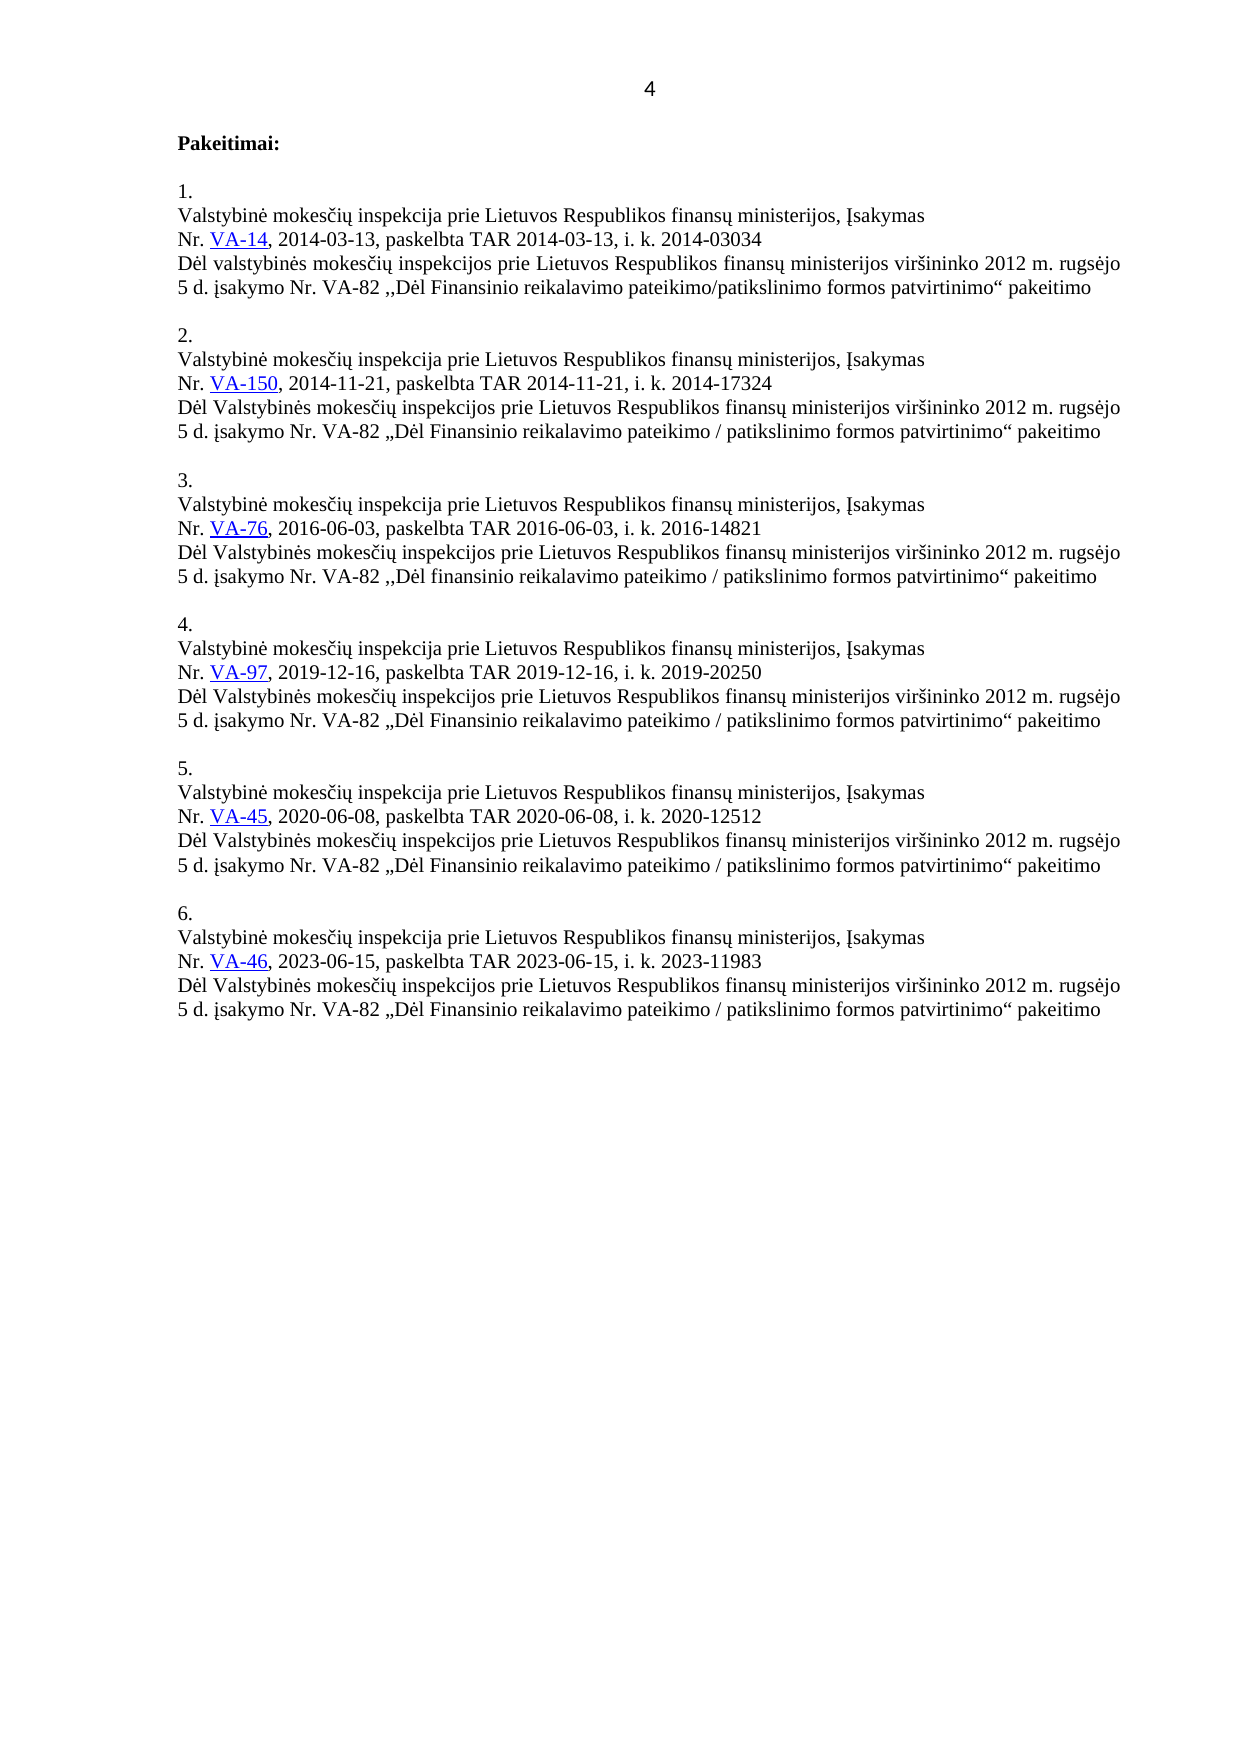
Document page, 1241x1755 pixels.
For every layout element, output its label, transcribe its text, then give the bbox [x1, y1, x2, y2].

text 6. [177, 901, 1122, 925]
text Dėl Valstybinės mokesčių inspekcijos prie Lietuvos Respublikos finansų ministerijos viršininko 2012 m. rugsėjo 5 d. įsakymo Nr. VA-82 „Dėl Finansinio reikalavimo pateikimo / patikslinimo formos patvirtinimo“ pakeitimo [177, 684, 1122, 732]
text Nr. VA-14, 2014-03-13, paskelbta TAR 2014-03-13, i. k. 2014-03034 [177, 227, 1122, 251]
text Nr. VA-46, 2023-06-15, paskelbta TAR 2023-06-15, i. k. 2023-11983 [177, 949, 1122, 973]
text Nr. VA-76, 2016-06-03, paskelbta TAR 2016-06-03, i. k. 2016-14821 [177, 516, 1122, 540]
text Nr. VA-97, 2019-12-16, paskelbta TAR 2019-12-16, i. k. 2019-20250 [177, 660, 1122, 684]
text Nr. VA-150, 2014-11-21, paskelbta TAR 2014-11-21, i. k. 2014-17324 [177, 371, 1122, 395]
text 2. [177, 323, 1122, 347]
text Valstybinė mokesčių inspekcija prie Lietuvos Respublikos finansų ministerijos, Įsakymas [177, 347, 1122, 371]
text 4. [177, 612, 1122, 636]
text Dėl Valstybinės mokesčių inspekcijos prie Lietuvos Respublikos finansų ministerijos viršininko 2012 m. rugsėjo 5 d. įsakymo Nr. VA-82 „Dėl Finansinio reikalavimo pateikimo / patikslinimo formos patvirtinimo“ pakeitimo [177, 395, 1122, 443]
text Dėl Valstybinės mokesčių inspekcijos prie Lietuvos Respublikos finansų ministerijos viršininko 2012 m. rugsėjo 5 d. įsakymo Nr. VA-82 „Dėl Finansinio reikalavimo pateikimo / patikslinimo formos patvirtinimo“ pakeitimo [177, 828, 1122, 877]
text Valstybinė mokesčių inspekcija prie Lietuvos Respublikos finansų ministerijos, Įsakymas [177, 636, 1122, 660]
text Valstybinė mokesčių inspekcija prie Lietuvos Respublikos finansų ministerijos, Įsakymas [177, 203, 1122, 227]
text Valstybinė mokesčių inspekcija prie Lietuvos Respublikos finansų ministerijos, Įsakymas [177, 925, 1122, 949]
text Dėl Valstybinės mokesčių inspekcijos prie Lietuvos Respublikos finansų ministerijos viršininko 2012 m. rugsėjo 5 d. įsakymo Nr. VA-82 ,,Dėl finansinio reikalavimo pateikimo / patikslinimo formos patvirtinimo“ pakeitimo [177, 540, 1122, 588]
text Pakeitimai: [177, 131, 1122, 155]
text 1. [177, 179, 1122, 203]
text Valstybinė mokesčių inspekcija prie Lietuvos Respublikos finansų ministerijos, Įsakymas [177, 492, 1122, 516]
text 5. [177, 756, 1122, 780]
text Dėl valstybinės mokesčių inspekcijos prie Lietuvos Respublikos finansų ministerijos viršininko 2012 m. rugsėjo 5 d. įsakymo Nr. VA-82 ,,Dėl Finansinio reikalavimo pateikimo/patikslinimo formos patvirtinimo“ pakeitimo [177, 251, 1122, 299]
text 3. [177, 467, 1122, 492]
text Valstybinė mokesčių inspekcija prie Lietuvos Respublikos finansų ministerijos, Įsakymas [177, 780, 1122, 804]
text Dėl Valstybinės mokesčių inspekcijos prie Lietuvos Respublikos finansų ministerijos viršininko 2012 m. rugsėjo 5 d. įsakymo Nr. VA-82 „Dėl Finansinio reikalavimo pateikimo / patikslinimo formos patvirtinimo“ pakeitimo [177, 973, 1122, 1021]
text Nr. VA-45, 2020-06-08, paskelbta TAR 2020-06-08, i. k. 2020-12512 [177, 804, 1122, 828]
